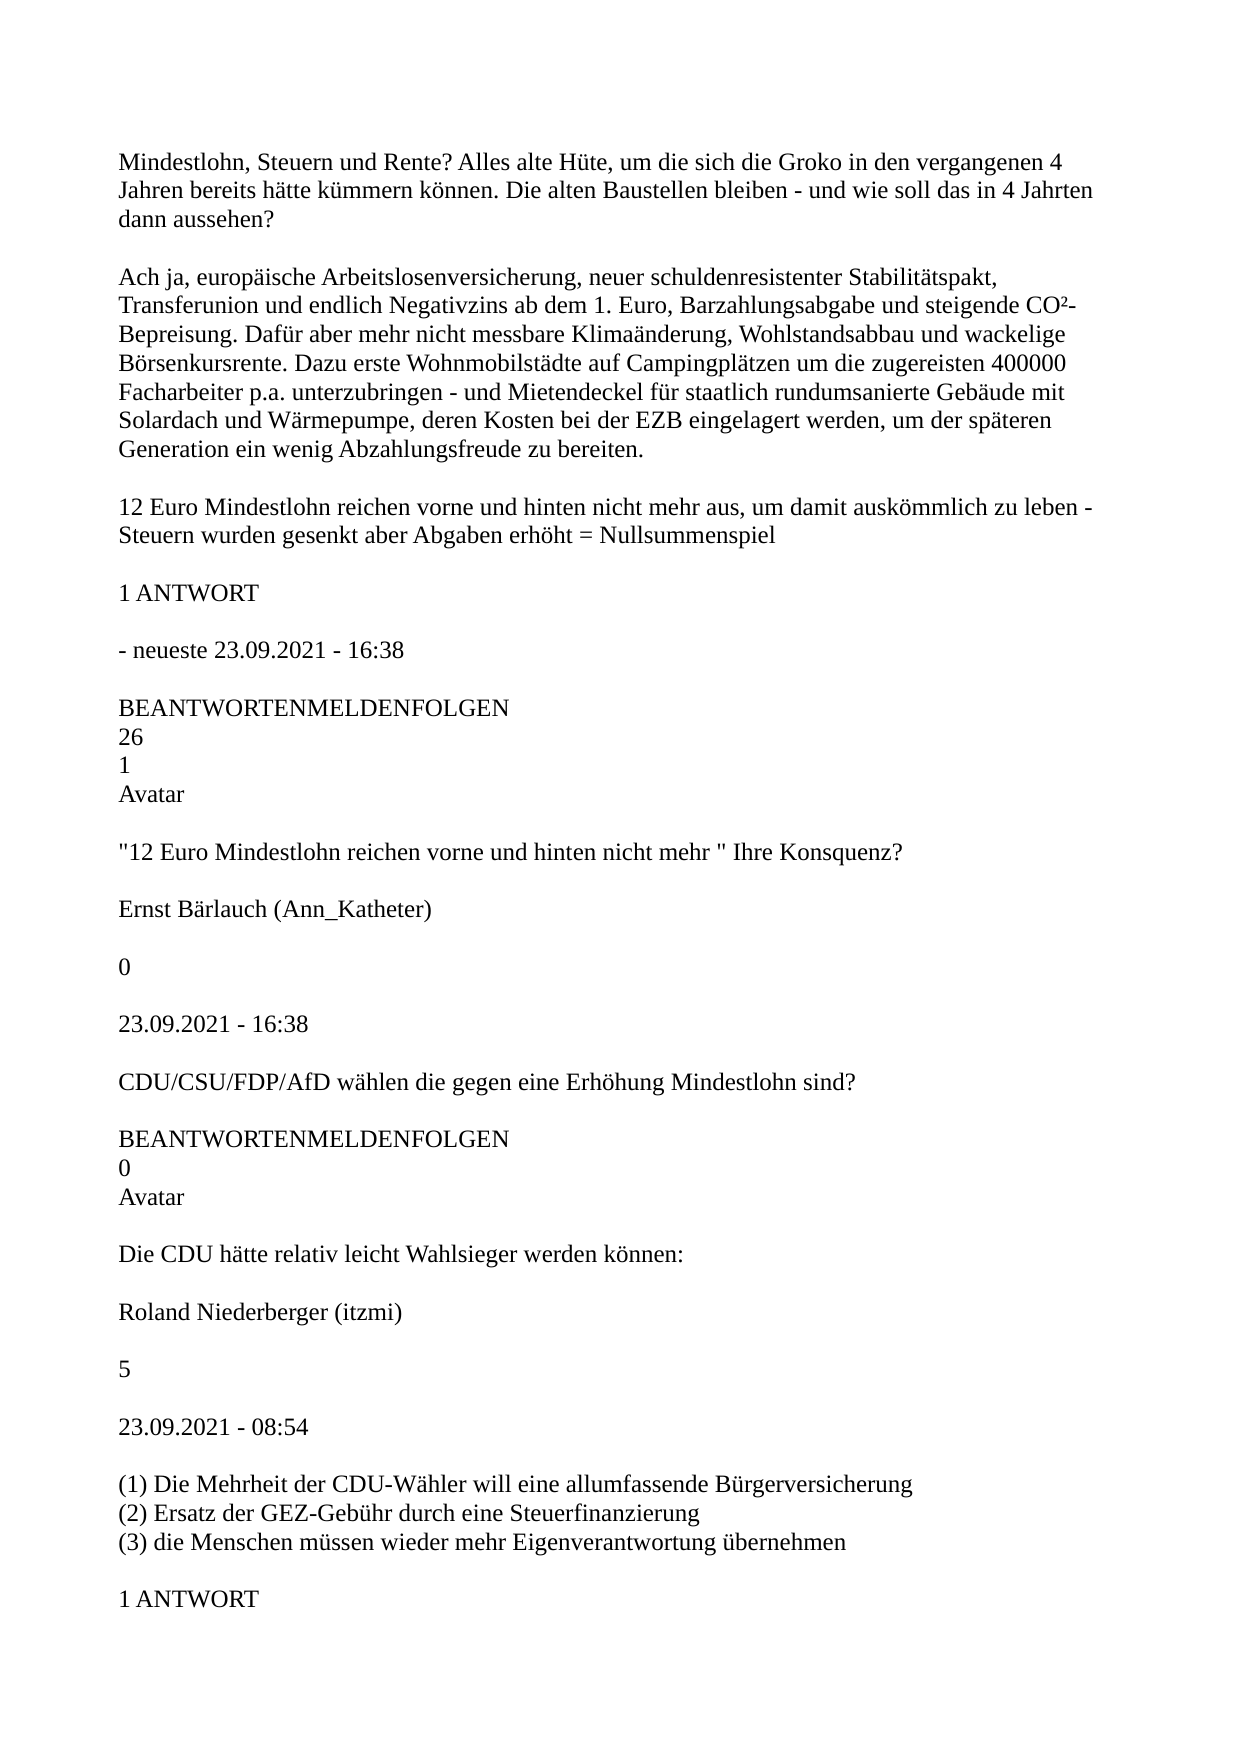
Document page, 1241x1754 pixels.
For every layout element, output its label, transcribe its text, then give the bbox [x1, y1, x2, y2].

text Ernst Bärlauch (Ann_Katheter) [118, 894, 1122, 923]
text 23.09.2021 - 08:54 [118, 1412, 1122, 1441]
text BEANTWORTENMELDENFOLGEN [118, 1124, 1122, 1153]
text - neueste 23.09.2021 - 16:38 [118, 636, 1122, 664]
text 1 ANTWORT [118, 578, 1122, 607]
text 1 ANTWORT [118, 1584, 1122, 1613]
text (1) Die Mehrheit der CDU-Wähler will eine allumfassende Bürgerversicherung [118, 1469, 1122, 1498]
text Ach ja, europäische Arbeitslosenversicherung, neuer schuldenresistenter Stabilitätspakt, Transferunion und endlich Negativzins ab dem 1. Euro, Barzahlungsabgabe und steigende CO²-Bepreisung. Dafür aber mehr nicht messbare Klimaänderung, Wohlstandsabbau und wackelige Börsenkursrente. Dazu erste Wohnmobilstädte auf Campingplätzen um die zugereisten 400000 Facharbeiter p.a. unterzubringen - und Mietendeckel für staatlich rundumsanierte Gebäude mit Solardach und Wärmepumpe, deren Kosten bei der EZB eingelagert werden, um der späteren Generation ein wenig Abzahlungsfreude zu bereiten. [118, 262, 1122, 463]
text 26 [118, 722, 1122, 751]
text BEANTWORTENMELDENFOLGEN [118, 693, 1122, 722]
text Mindestlohn, Steuern und Rente? Alles alte Hüte, um die sich die Groko in den vergangenen 4 Jahren bereits hätte kümmern können. Die alten Baustellen bleiben - und wie soll das in 4 Jahrten dann aussehen? [118, 147, 1122, 233]
text Roland Niederberger (itzmi) [118, 1297, 1122, 1326]
text Avatar [118, 1182, 1122, 1211]
text 0 [118, 952, 1122, 981]
text 23.09.2021 - 16:38 [118, 1009, 1122, 1038]
text (2) Ersatz der GEZ-Gebühr durch eine Steuerfinanzierung [118, 1498, 1122, 1527]
text Avatar [118, 779, 1122, 808]
text "12 Euro Mindestlohn reichen vorne und hinten nicht mehr " Ihre Konsquenz? [118, 837, 1122, 866]
text 5 [118, 1354, 1122, 1383]
text 0 [118, 1153, 1122, 1182]
text Die CDU hätte relativ leicht Wahlsieger werden können: [118, 1239, 1122, 1268]
text CDU/CSU/FDP/AfD wählen die gegen eine Erhöhung Mindestlohn sind? [118, 1067, 1122, 1096]
text (3) die Menschen müssen wieder mehr Eigenverantwortung übernehmen [118, 1527, 1122, 1556]
text 12 Euro Mindestlohn reichen vorne und hinten nicht mehr aus, um damit auskömmlich zu leben - Steuern wurden gesenkt aber Abgaben erhöht = Nullsummenspiel [118, 492, 1122, 549]
text 1 [118, 751, 1122, 779]
